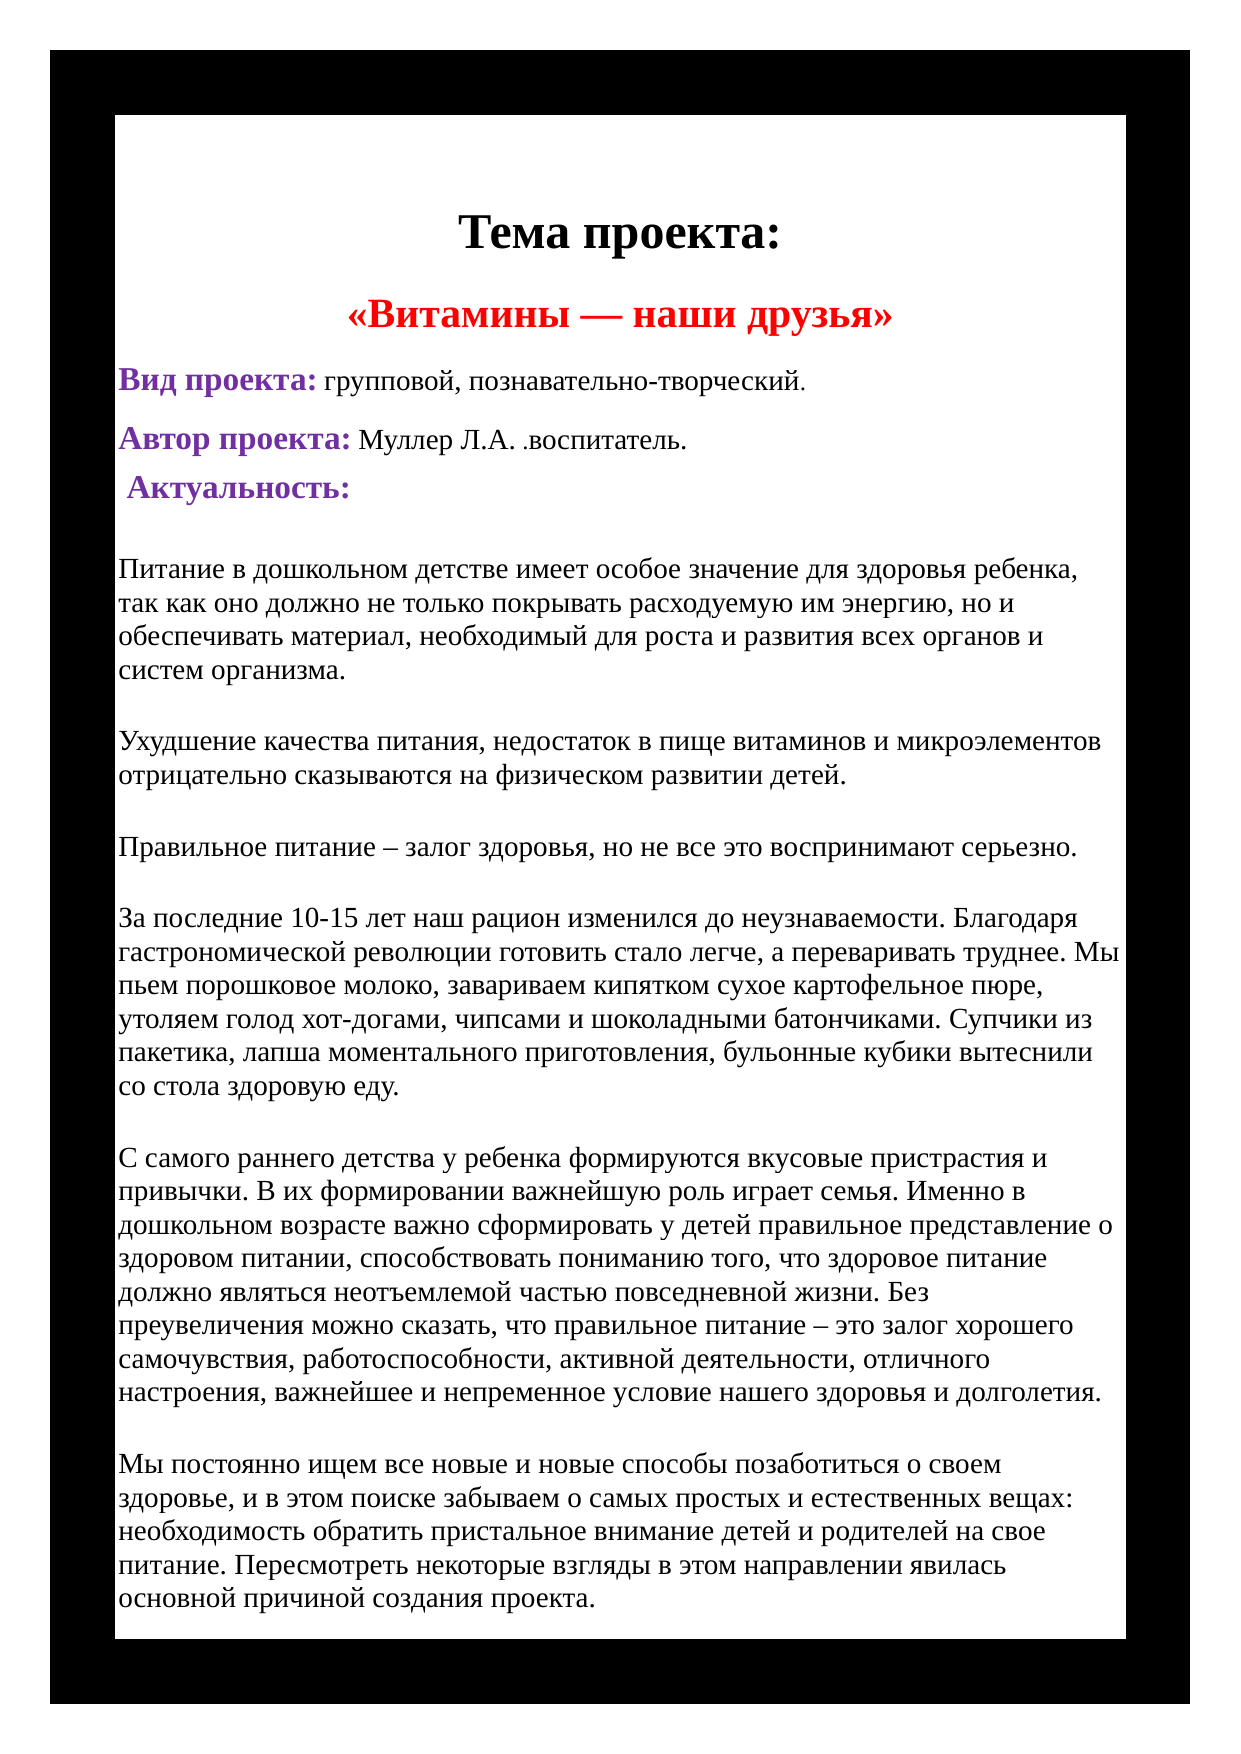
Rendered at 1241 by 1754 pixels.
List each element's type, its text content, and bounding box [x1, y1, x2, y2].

text Питание в дошкольном детстве имеет особое значение для здоровья ребенка, так как оно должно не только покрывать расходуемую им энергию, но и обеспечивать материал, необходимый для роста и развития всех органов и систем организма. [118, 551, 1122, 685]
text Автор проекта: Муллер Л.А. .воспитатель. [118, 418, 1122, 457]
text «Витамины — наши друзья» [118, 288, 1122, 336]
text Актуальность: [118, 467, 1122, 506]
text Тема проекта: [118, 201, 1122, 259]
text За последние 10-15 лет наш рацион изменился до неузнаваемости. Благодаря гастрономической революции готовить стало легче, а переваривать труднее. Мы пьем порошковое молоко, завариваем кипятком сухое картофельное пюре, утоляем голод хот-догами, чипсами и шоколадными батончиками. Супчики из пакетика, лапша моментального приготовления, бульонные кубики вытеснили со стола здоровую еду. [118, 900, 1122, 1102]
text С самого раннего детства у ребенка формируются вкусовые пристрастия и привычки. В их формировании важнейшую роль играет семья. Именно в дошкольном возрасте важно сформировать у детей правильное представление о здоровом питании, способствовать пониманию того, что здоровое питание должно являться неотъемлемой частью повседневной жизни. Без преувеличения можно сказать, что правильное питание – это залог хорошего самочувствия, работоспособности, активной деятельности, отличного настроения, важнейшее и непременное условие нашего здоровья и долголетия. [118, 1140, 1122, 1408]
text Мы постоянно ищем все новые и новые способы позаботиться о своем здоровье, и в этом поиске забываем о самых простых и естественных вещах: необходимость обратить пристальное внимание детей и родителей на свое питание. Пересмотреть некоторые взгляды в этом направлении явилась основной причиной создания проекта. [118, 1446, 1122, 1614]
text Вид проекта: групповой, познавательно-творческий. [118, 359, 1122, 398]
text Ухудшение качества питания, недостаток в пище витаминов и микроэлементов отрицательно сказываются на физическом развитии детей. [118, 723, 1122, 791]
text Правильное питание – залог здоровья, но не все это воспринимают серьезно. [118, 829, 1122, 862]
